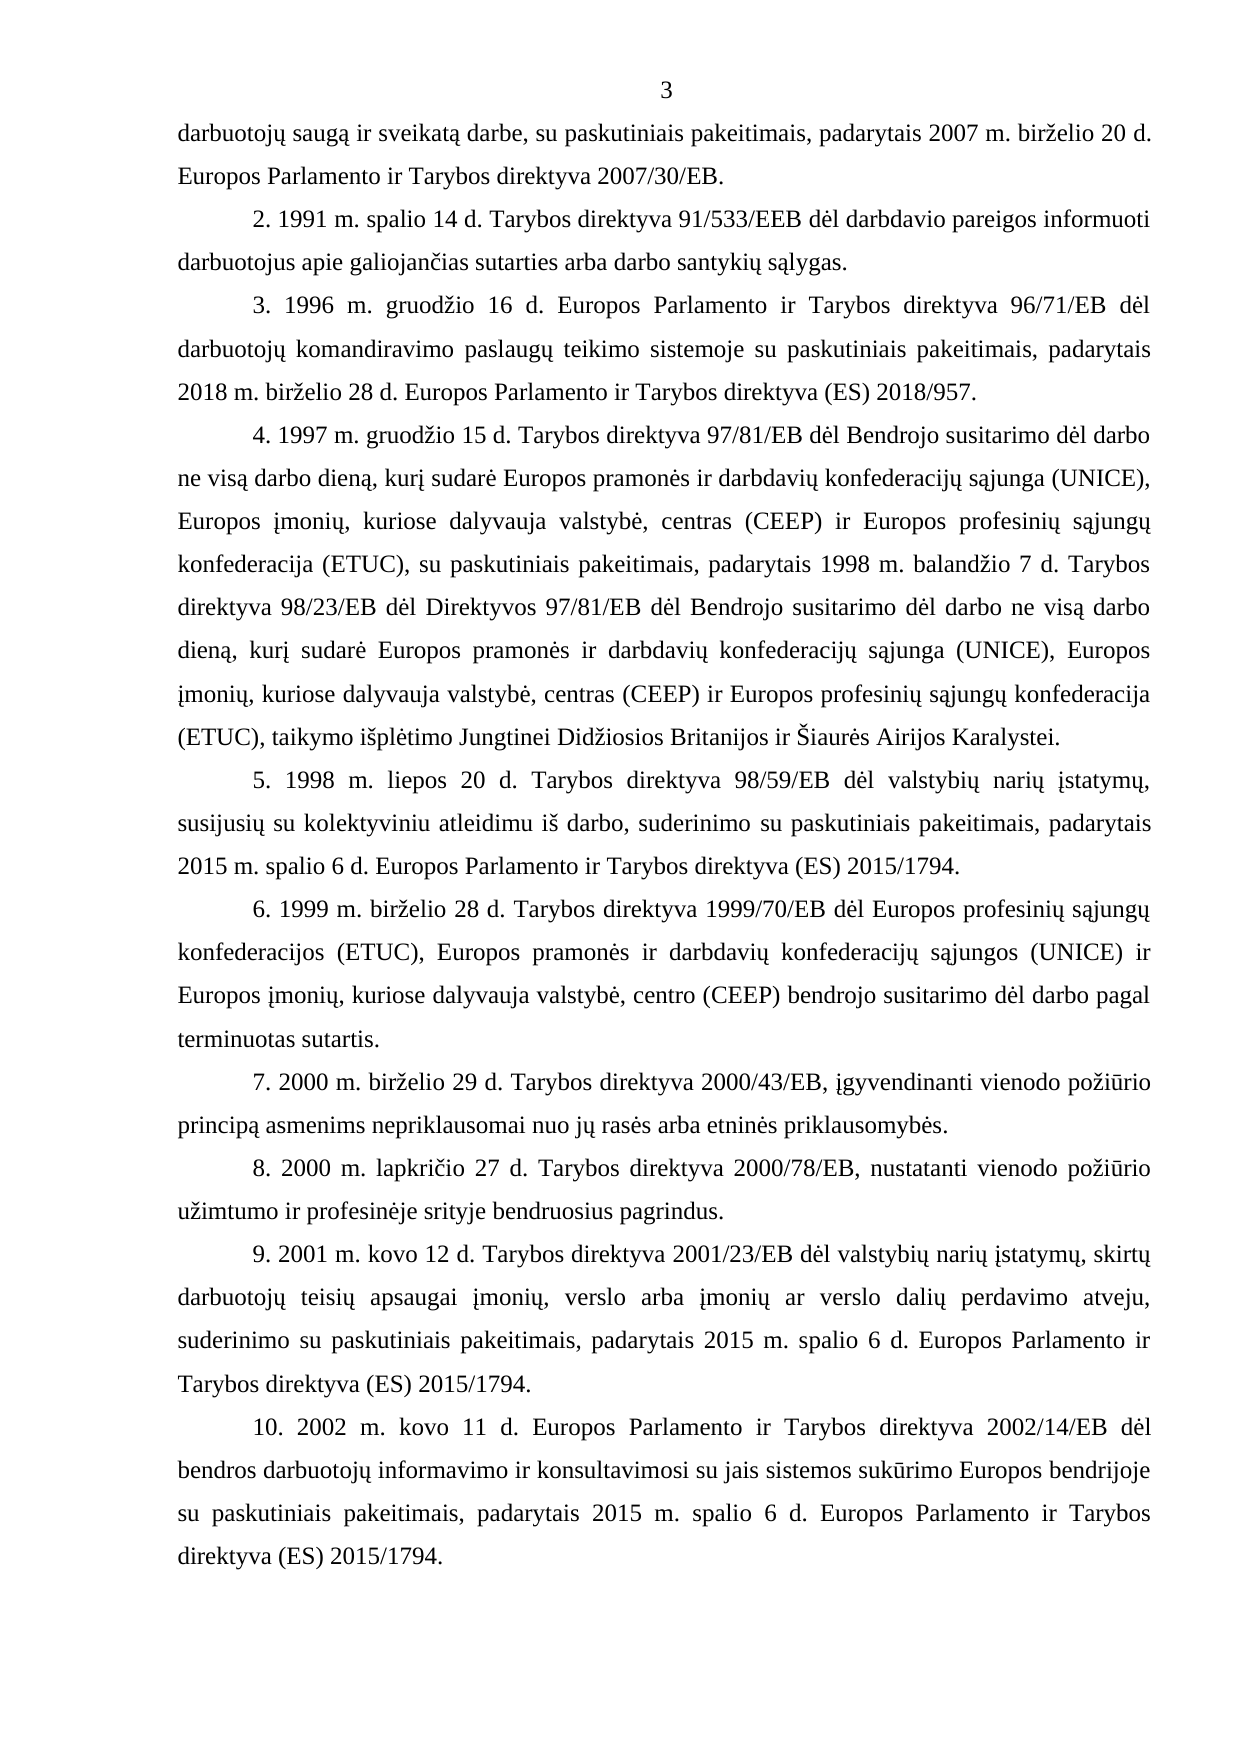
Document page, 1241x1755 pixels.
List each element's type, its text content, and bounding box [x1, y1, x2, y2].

text 6. 1999 m. birželio 28 d. Tarybos direktyva 1999/70/EB dėl Europos profesinių sąjungų konfederacijos (ETUC), Europos pramonės ir darbdavių konfederacijų sąjungos (UNICE) ir Europos įmonių, kuriose dalyvauja valstybė, centro (CEEP) bendrojo susitarimo dėl darbo pagal terminuotas sutartis. [177, 894, 1152, 1052]
text 4. 1997 m. gruodžio 15 d. Tarybos direktyva 97/81/EB dėl Bendrojo susitarimo dėl darbo ne visą darbo dieną, kurį sudarė Europos pramonės ir darbdavių konfederacijų sąjunga (UNICE), Europos įmonių, kuriose dalyvauja valstybė, centras (CEEP) ir Europos profesinių sąjungų konfederacija (ETUC), su paskutiniais pakeitimais, padarytais 1998 m. balandžio 7 d. Tarybos direktyva 98/23/EB dėl Direktyvos 97/81/EB dėl Bendrojo susitarimo dėl darbo ne visą darbo dieną, kurį sudarė Europos pramonės ir darbdavių konfederacijų sąjunga (UNICE), Europos įmonių, kuriose dalyvauja valstybė, centras (CEEP) ir Europos profesinių sąjungų konfederacija (ETUC), taikymo išplėtimo Jungtinei Didžiosios Britanijos ir Šiaurės Airijos Karalystei. [177, 420, 1152, 751]
text darbuotojų saugą ir sveikatą darbe, su paskutiniais pakeitimais, padarytais 2007 m. birželio 20 d. Europos Parlamento ir Tarybos direktyva 2007/30/EB. [177, 118, 1152, 190]
text 5. 1998 m. liepos 20 d. Tarybos direktyva 98/59/EB dėl valstybių narių įstatymų, susijusių su kolektyviniu atleidimu iš darbo, suderinimo su paskutiniais pakeitimais, padarytais 2015 m. spalio 6 d. Europos Parlamento ir Tarybos direktyva (ES) 2015/1794. [177, 765, 1152, 880]
text 3. 1996 m. gruodžio 16 d. Europos Parlamento ir Tarybos direktyva 96/71/EB dėl darbuotojų komandiravimo paslaugų teikimo sistemoje su paskutiniais pakeitimais, padarytais 2018 m. birželio 28 d. Europos Parlamento ir Tarybos direktyva (ES) 2018/957. [177, 291, 1152, 406]
text 2. 1991 m. spalio 14 d. Tarybos direktyva 91/533/EEB dėl darbdavio pareigos informuoti darbuotojus apie galiojančias sutarties arba darbo santykių sąlygas. [177, 204, 1152, 276]
text 7. 2000 m. birželio 29 d. Tarybos direktyva 2000/43/EB, įgyvendinanti vienodo požiūrio principą asmenims nepriklausomai nuo jų rasės arba etninės priklausomybės. [177, 1067, 1152, 1139]
text 9. 2001 m. kovo 12 d. Tarybos direktyva 2001/23/EB dėl valstybių narių įstatymų, skirtų darbuotojų teisių apsaugai įmonių, verslo arba įmonių ar verslo dalių perdavimo atveju, suderinimo su paskutiniais pakeitimais, padarytais 2015 m. spalio 6 d. Europos Parlamento ir Tarybos direktyva (ES) 2015/1794. [177, 1239, 1152, 1397]
text 8. 2000 m. lapkričio 27 d. Tarybos direktyva 2000/78/EB, nustatanti vienodo požiūrio užimtumo ir profesinėje srityje bendruosius pagrindus. [177, 1153, 1152, 1225]
text 10. 2002 m. kovo 11 d. Europos Parlamento ir Tarybos direktyva 2002/14/EB dėl bendros darbuotojų informavimo ir konsultavimosi su jais sistemos sukūrimo Europos bendrijoje su paskutiniais pakeitimais, padarytais 2015 m. spalio 6 d. Europos Parlamento ir Tarybos direktyva (ES) 2015/1794. [177, 1412, 1152, 1570]
